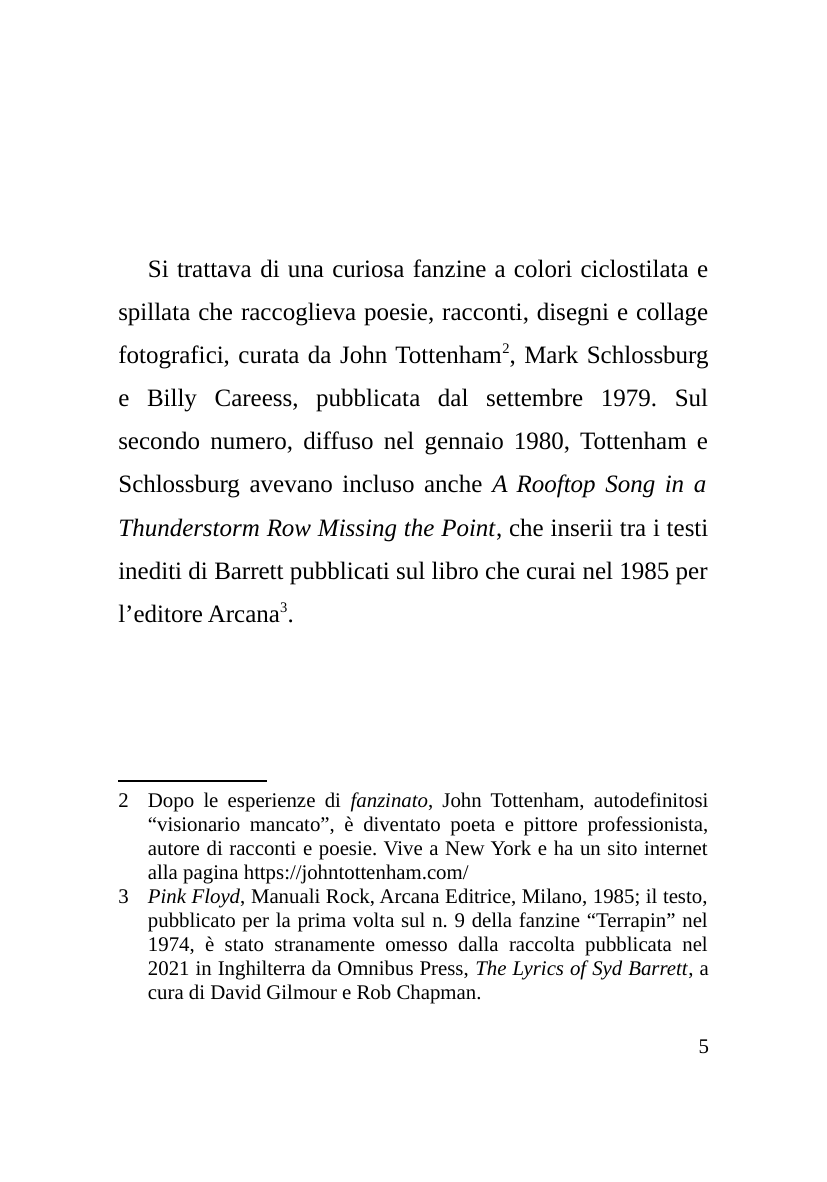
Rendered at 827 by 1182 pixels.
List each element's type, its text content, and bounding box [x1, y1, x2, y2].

text Si trattava di una curiosa fanzine a colori ciclostilata e spillata che raccoglieva poesie, racconti, disegni e collage fotografici, curata da John Tottenham, Mark Schlossburg e Billy Careess, pubblicata dal settembre 1979. Sul secondo numero, diffuso nel gennaio 1980, Tottenham e Schlossburg avevano incluso anche A Rooftop Song in a Thunderstorm Row Missing the Point, che inserii tra i testi inediti di Barrett pubblicati sul libro che curai nel 1985 per l’editore Arcana. [118, 254, 709, 628]
text Dopo le esperienze di fanzinato, John Tottenham, autodefinitosi “visionario mancato”, è diventato poeta e pittore professionista, autore di racconti e poesie. Vive a New York e ha un sito internet alla pagina https://johntottenham.com/ [118, 787, 709, 884]
text Pink Floyd, Manuali Rock, Arcana Editrice, Milano, 1985; il testo, pubblicato per la prima volta sul n. 9 della fanzine “Terrapin” nel 1974, è stato stranamente omesso dalla raccolta pubblicata nel 2021 in Inghilterra da Omnibus Press, The Lyrics of Syd Barrett, a cura di David Gilmour e Rob Chapman. [118, 884, 709, 1004]
